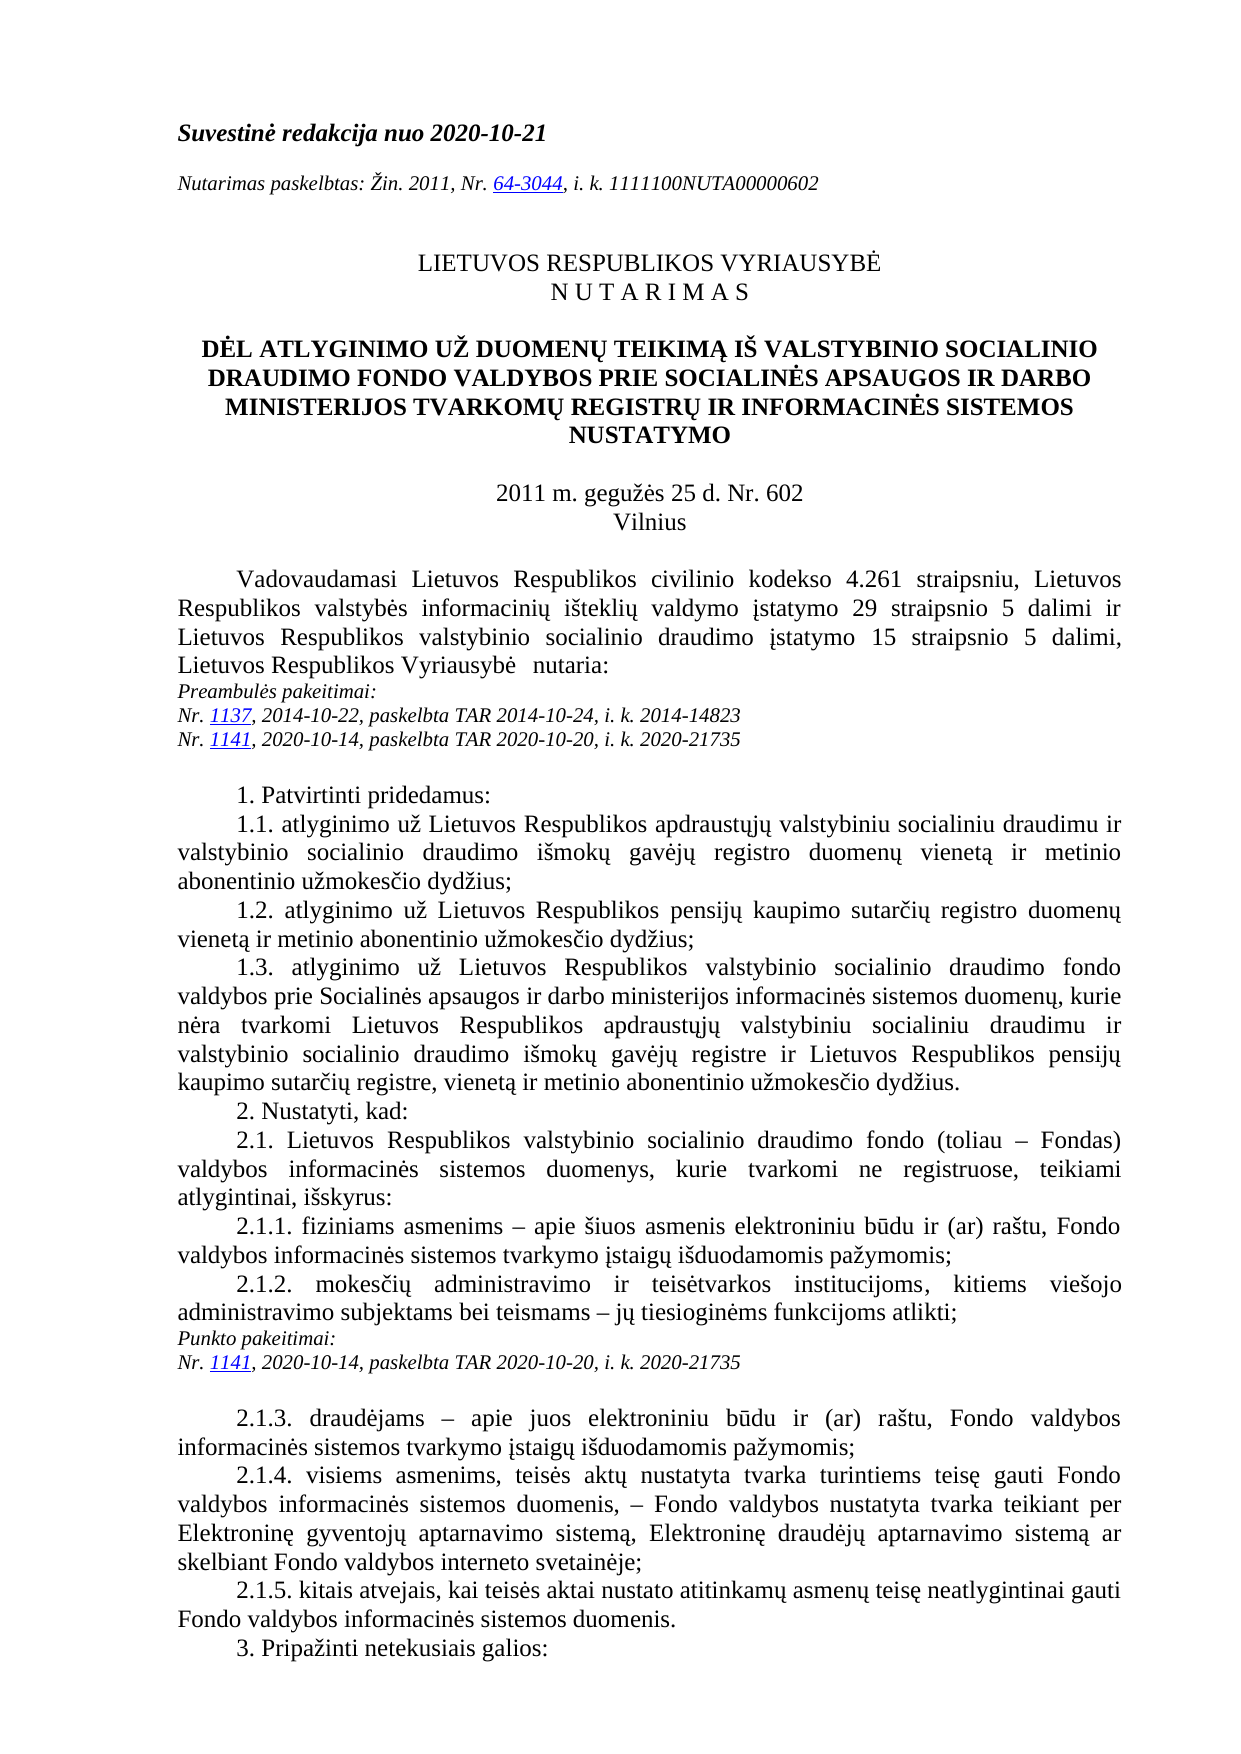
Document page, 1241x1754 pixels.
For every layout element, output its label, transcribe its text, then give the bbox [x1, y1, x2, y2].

text Nutarimas paskelbtas: Žin. 2011, Nr. 64-3044, i. k. 1111100NUTA00000602 [177, 171, 1122, 195]
text Vadovaudamasi Lietuvos Respublikos civilinio kodekso 4.261 straipsniu, Lietuvos Respublikos valstybės informacinių išteklių valdymo įstatymo 29 straipsnio 5 dalimi ir Lietuvos Respublikos valstybinio socialinio draudimo įstatymo 15 straipsnio 5 dalimi, Lietuvos Respublikos Vyriausybė nutaria: [177, 564, 1122, 679]
text Nr. 1141, 2020-10-14, paskelbta TAR 2020-10-20, i. k. 2020-21735 [177, 1350, 1122, 1374]
text 2.1.3. draudėjams – apie juos elektroniniu būdu ir (ar) raštu, Fondo valdybos informacinės sistemos tvarkymo įstaigų išduodamomis pažymomis; [177, 1403, 1122, 1461]
text Punkto pakeitimai: [177, 1326, 1122, 1350]
text 2.1.4. visiems asmenims, teisės aktų nustatyta tvarka turintiems teisę gauti Fondo valdybos informacinės sistemos duomenis, – Fondo valdybos nustatyta tvarka teikiant per Elektroninę gyventojų aptarnavimo sistemą, Elektroninę draudėjų aptarnavimo sistemą ar skelbiant Fondo valdybos interneto svetainėje; [177, 1461, 1122, 1576]
text 2. Nustatyti, kad: [177, 1096, 1122, 1125]
text 2.1. Lietuvos Respublikos valstybinio socialinio draudimo fondo (toliau – Fondas) valdybos informacinės sistemos duomenys, kurie tvarkomi ne registruose, teikiami atlygintinai, išskyrus: [177, 1125, 1122, 1211]
text 3. Pripažinti netekusiais galios: [177, 1633, 1122, 1662]
text 2.1.1. fiziniams asmenims – apie šiuos asmenis elektroniniu būdu ir (ar) raštu, Fondo valdybos informacinės sistemos tvarkymo įstaigų išduodamomis pažymomis; [177, 1211, 1122, 1269]
text 1.3. atlyginimo už Lietuvos Respublikos valstybinio socialinio draudimo fondo valdybos prie Socialinės apsaugos ir darbo ministerijos informacinės sistemos duomenų, kurie nėra tvarkomi Lietuvos Respublikos apdraustųjų valstybiniu socialiniu draudimu ir valstybinio socialinio draudimo išmokų gavėjų registre ir Lietuvos Respublikos pensijų kaupimo sutarčių registre, vienetą ir metinio abonentinio užmokesčio dydžius. [177, 952, 1122, 1096]
text DĖL atlyginimo už duomenų teikimą iš Valstybinio socialinio draudimo fondo valdybos prie Socialinės apsaugos ir darbo ministerijos tvarkomų registrų ir informacinės sistemos nustatymo [177, 334, 1122, 449]
text 1.1. atlyginimo už Lietuvos Respublikos apdraustųjų valstybiniu socialiniu draudimu ir valstybinio socialinio draudimo išmokų gavėjų registro duomenų vienetą ir metinio abonentinio užmokesčio dydžius; [177, 809, 1122, 895]
text NUTARIMAS [177, 277, 1122, 305]
text 2.1.2. mokesčių administravimo ir teisėtvarkos institucijoms, kitiems viešojo administravimo subjektams bei teismams – jų tiesioginėms funkcijoms atlikti; [177, 1269, 1122, 1326]
text 1. Patvirtinti pridedamus: [177, 780, 1122, 809]
text Vilnius [177, 507, 1122, 535]
text Suvestinė redakcija nuo 2020-10-21 [177, 118, 1122, 147]
text 1.2. atlyginimo už Lietuvos Respublikos pensijų kaupimo sutarčių registro duomenų vienetą ir metinio abonentinio užmokesčio dydžius; [177, 895, 1122, 952]
text Nr. 1141, 2020-10-14, paskelbta TAR 2020-10-20, i. k. 2020-21735 [177, 727, 1122, 751]
text 2.1.5. kitais atvejais, kai teisės aktai nustato atitinkamų asmenų teisę neatlygintinai gauti Fondo valdybos informacinės sistemos duomenis. [177, 1576, 1122, 1633]
text Lietuvos Respublikos Vyriausybė [177, 248, 1122, 277]
text Preambulės pakeitimai: [177, 679, 1122, 703]
text 2011 m. gegužės 25 d. Nr. 602 [177, 478, 1122, 507]
text Nr. 1137, 2014-10-22, paskelbta TAR 2014-10-24, i. k. 2014-14823 [177, 703, 1122, 727]
